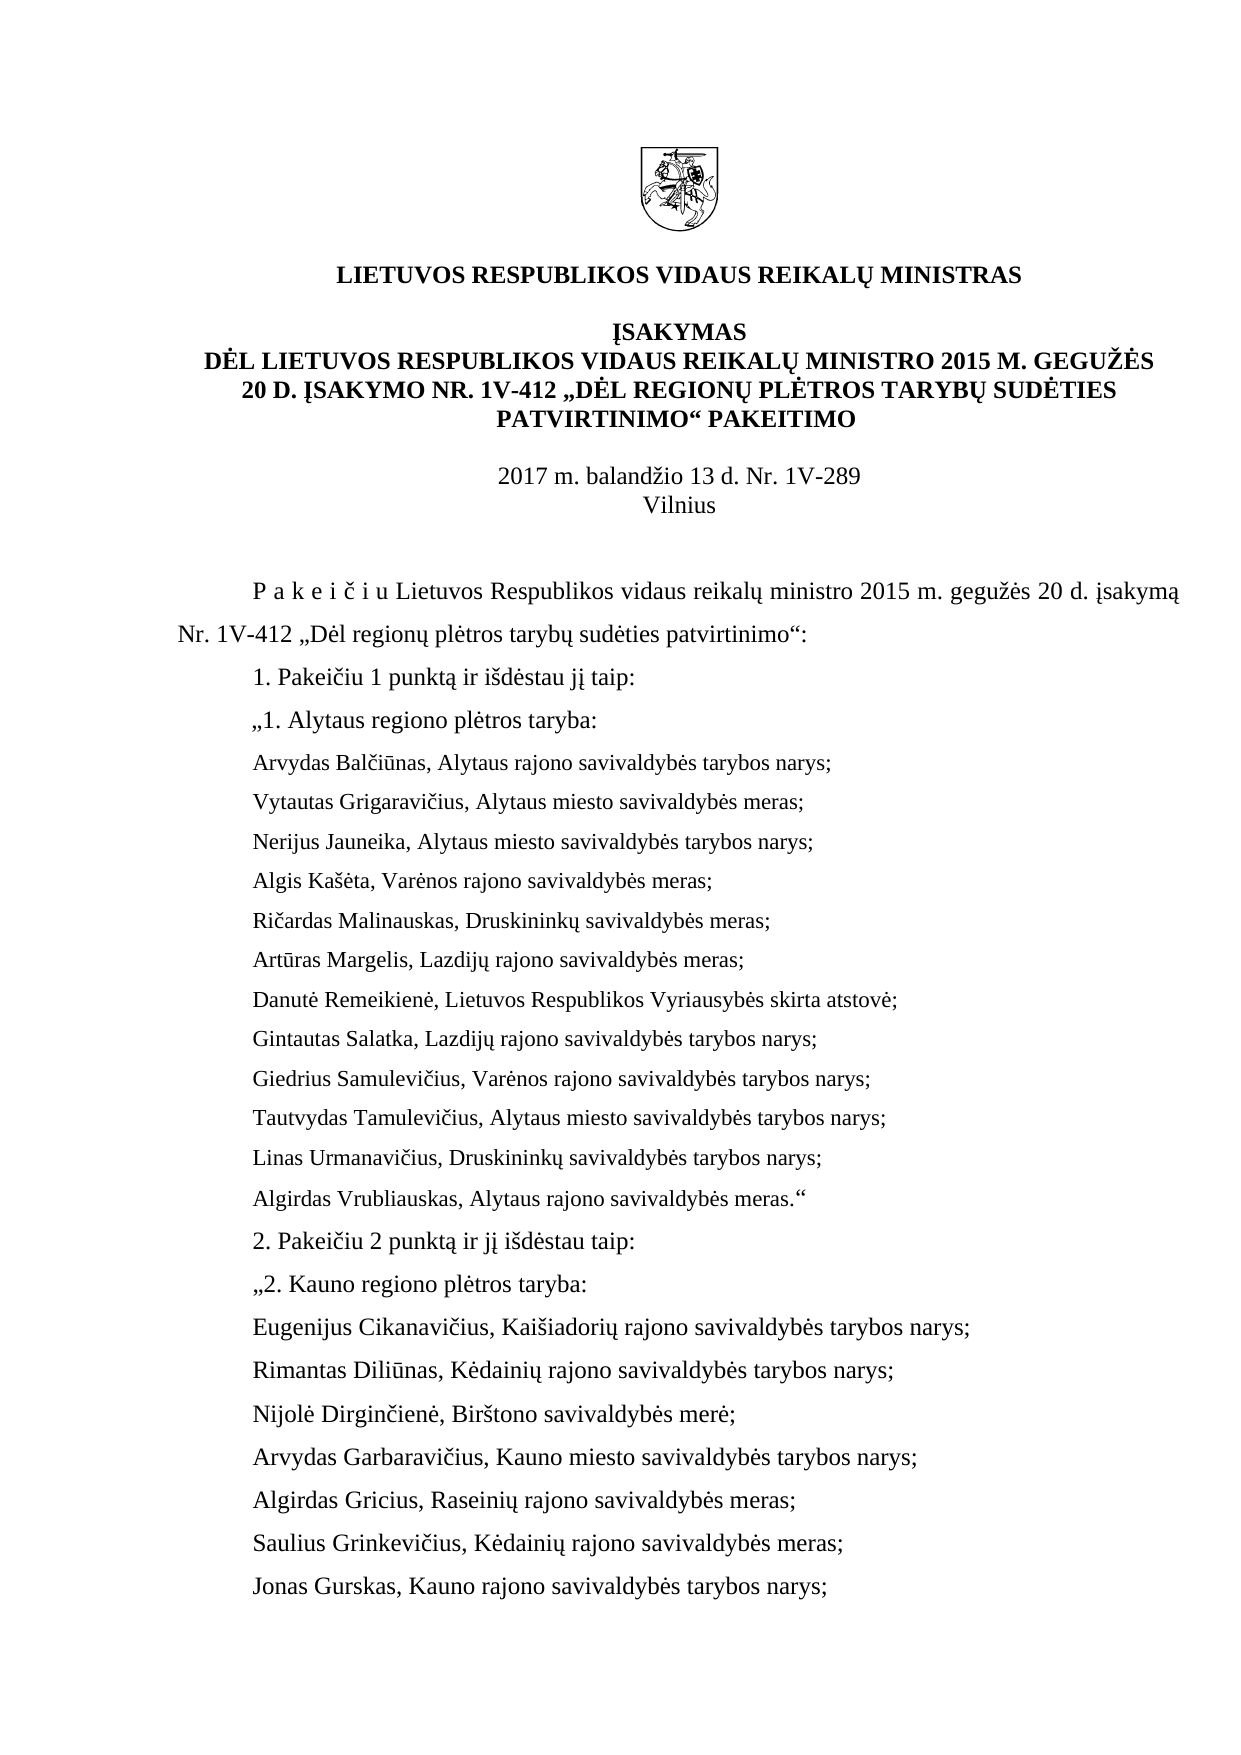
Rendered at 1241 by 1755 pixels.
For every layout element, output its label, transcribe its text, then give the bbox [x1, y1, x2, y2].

text Jonas Gurskas, Kauno rajono savivaldybės tarybos narys; [177, 1571, 1181, 1600]
text „1. Alytaus regiono plėtros taryba: [177, 706, 1181, 734]
text Tautvydas Tamulevičius, Alytaus miesto savivaldybės tarybos narys; [177, 1104, 1181, 1130]
text Artūras Margelis, Lazdijų rajono savivaldybės meras; [177, 946, 1181, 972]
text Linas Urmanavičius, Druskininkų savivaldybės tarybos narys; [177, 1143, 1181, 1170]
text Nijolė Dirginčienė, Birštono savivaldybės merė; [177, 1399, 1181, 1427]
text Danutė Remeikienė, Lietuvos Respublikos Vyriausybės skirta atstovė; [177, 986, 1181, 1012]
text Rimantas Diliūnas, Kėdainių rajono savivaldybės tarybos narys; [177, 1356, 1181, 1384]
text 2017 m. balandžio 13 d. Nr. 1V-289 [177, 461, 1181, 490]
text DĖL LIETUVOS RESPUBLIKOS VIDAUS REIKALŲ MINISTRO 2015 m. gegužės 20 d. įsakymo nr. 1v-412 „dėl regionų plėtros tarybų sudėties patvirtinimo“ pakeitimo [177, 346, 1181, 432]
text Gintautas Salatka, Lazdijų rajono savivaldybės tarybos narys; [177, 1025, 1181, 1051]
text LIETUVOS RESPUBLIKOS VIDAUS REIKALŲ MINISTRAS [177, 260, 1181, 289]
text 1. Pakeičiu 1 punktą ir išdėstau jį taip: [177, 662, 1181, 691]
text Eugenijus Cikanavičius, Kaišiadorių rajono savivaldybės tarybos narys; [177, 1312, 1181, 1341]
text Saulius Grinkevičius, Kėdainių rajono savivaldybės meras; [177, 1528, 1181, 1557]
text P a k e i č i u Lietuvos Respublikos vidaus reikalų ministro 2015 m. gegužės 20 d. įsakymą Nr. 1v-412 „dėl regionų plėtros tarybų sudėties patvirtinimo“: [177, 576, 1181, 648]
text Nerijus Jauneika, Alytaus miesto savivaldybės tarybos narys; [177, 828, 1181, 854]
text 2. Pakeičiu 2 punktą ir jį išdėstau taip: [177, 1226, 1181, 1255]
text „2. Kauno regiono plėtros taryba: [177, 1269, 1181, 1298]
text Algirdas Vrubliauskas, Alytaus rajono savivaldybės meras.“ [177, 1183, 1181, 1212]
text Arvydas Garbaravičius, Kauno miesto savivaldybės tarybos narys; [177, 1442, 1181, 1471]
text Vilnius [177, 490, 1181, 519]
text Algirdas Gricius, Raseinių rajono savivaldybės meras; [177, 1485, 1181, 1514]
text ĮSAKYMAS [177, 317, 1181, 346]
text Ričardas Malinauskas, Druskininkų savivaldybės meras; [177, 907, 1181, 933]
text Algis Kašėta, Varėnos rajono savivaldybės meras; [177, 867, 1181, 893]
text Giedrius Samulevičius, Varėnos rajono savivaldybės tarybos narys; [177, 1064, 1181, 1091]
text Vytautas Grigaravičius, Alytaus miesto savivaldybės meras; [177, 788, 1181, 814]
text Arvydas Balčiūnas, Alytaus rajono savivaldybės tarybos narys; [177, 749, 1181, 775]
